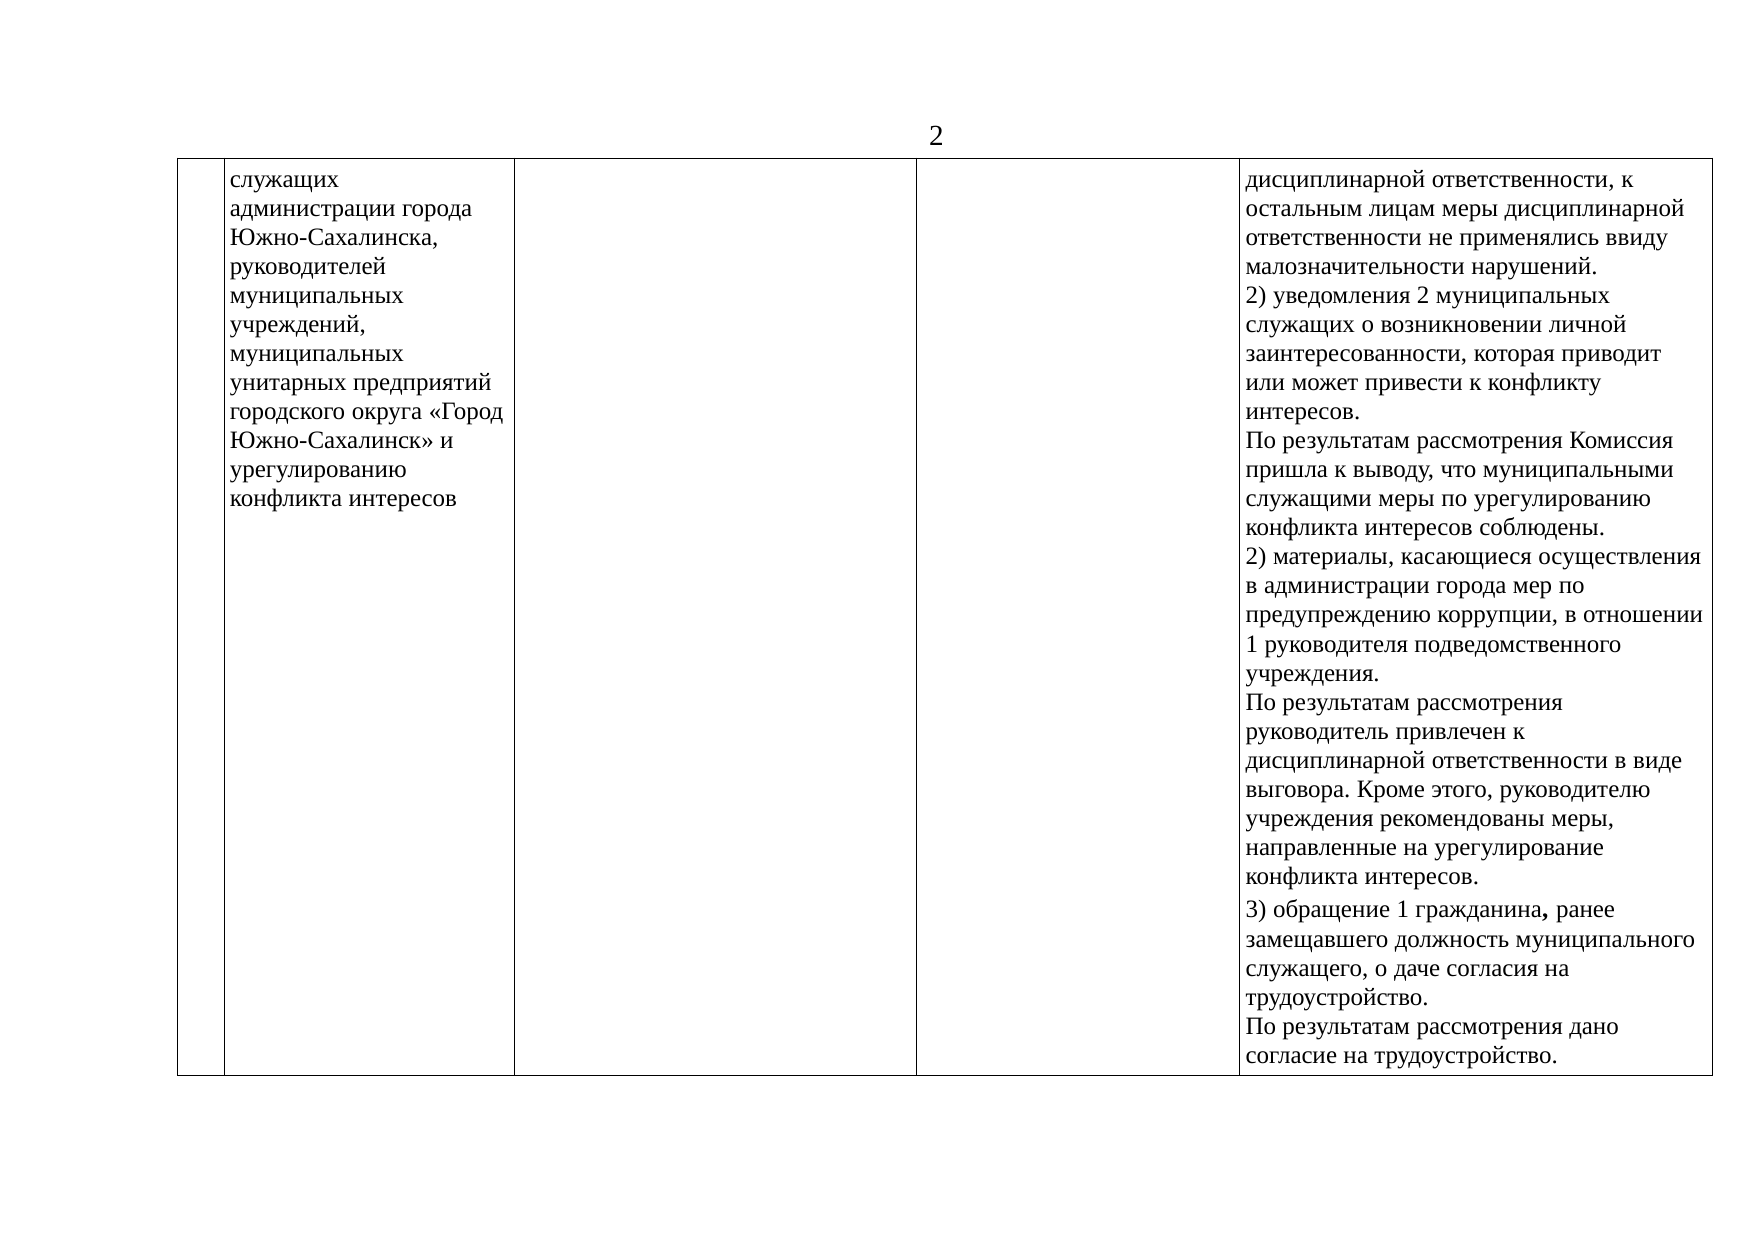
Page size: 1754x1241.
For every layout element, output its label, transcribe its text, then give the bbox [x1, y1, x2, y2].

table_cell дисциплинарной ответственности, к остальным лицам меры дисциплинарной ответственности не применялись ввиду малозначительности нарушений. 2) уведомления 2 муниципальных служащих о возникновении личной заинтересованности, которая приводит или может привести к конфликту интересов. По результатам рассмотрения Комиссия пришла к выводу, что муниципальными служащими меры по урегулированию конфликта интересов соблюдены. 2) материалы, касающиеся осуществления в администрации города мер по предупреждению коррупции, в отношении 1 руководителя подведомственного учреждения. По результатам рассмотрения руководитель привлечен к дисциплинарной ответственности в виде выговора. Кроме этого, руководителю учреждения рекомендованы меры, направленные на урегулирование конфликта интересов. 3) обращение 1 гражданина, ранее замещавшего должность муниципального служащего, о даче согласия на трудоустройство. По результатам рассмотрения дано согласие на трудоустройство. [1240, 159, 1712, 1074]
table_cell [917, 159, 1239, 1074]
table_cell служащих администрации города Южно-Сахалинска, руководителей муниципальных учреждений, муниципальных унитарных предприятий городского округа «Город Южно-Сахалинск» и урегулированию конфликта интересов [225, 159, 514, 1074]
table_cell [515, 159, 916, 1074]
table_cell [178, 159, 224, 1074]
